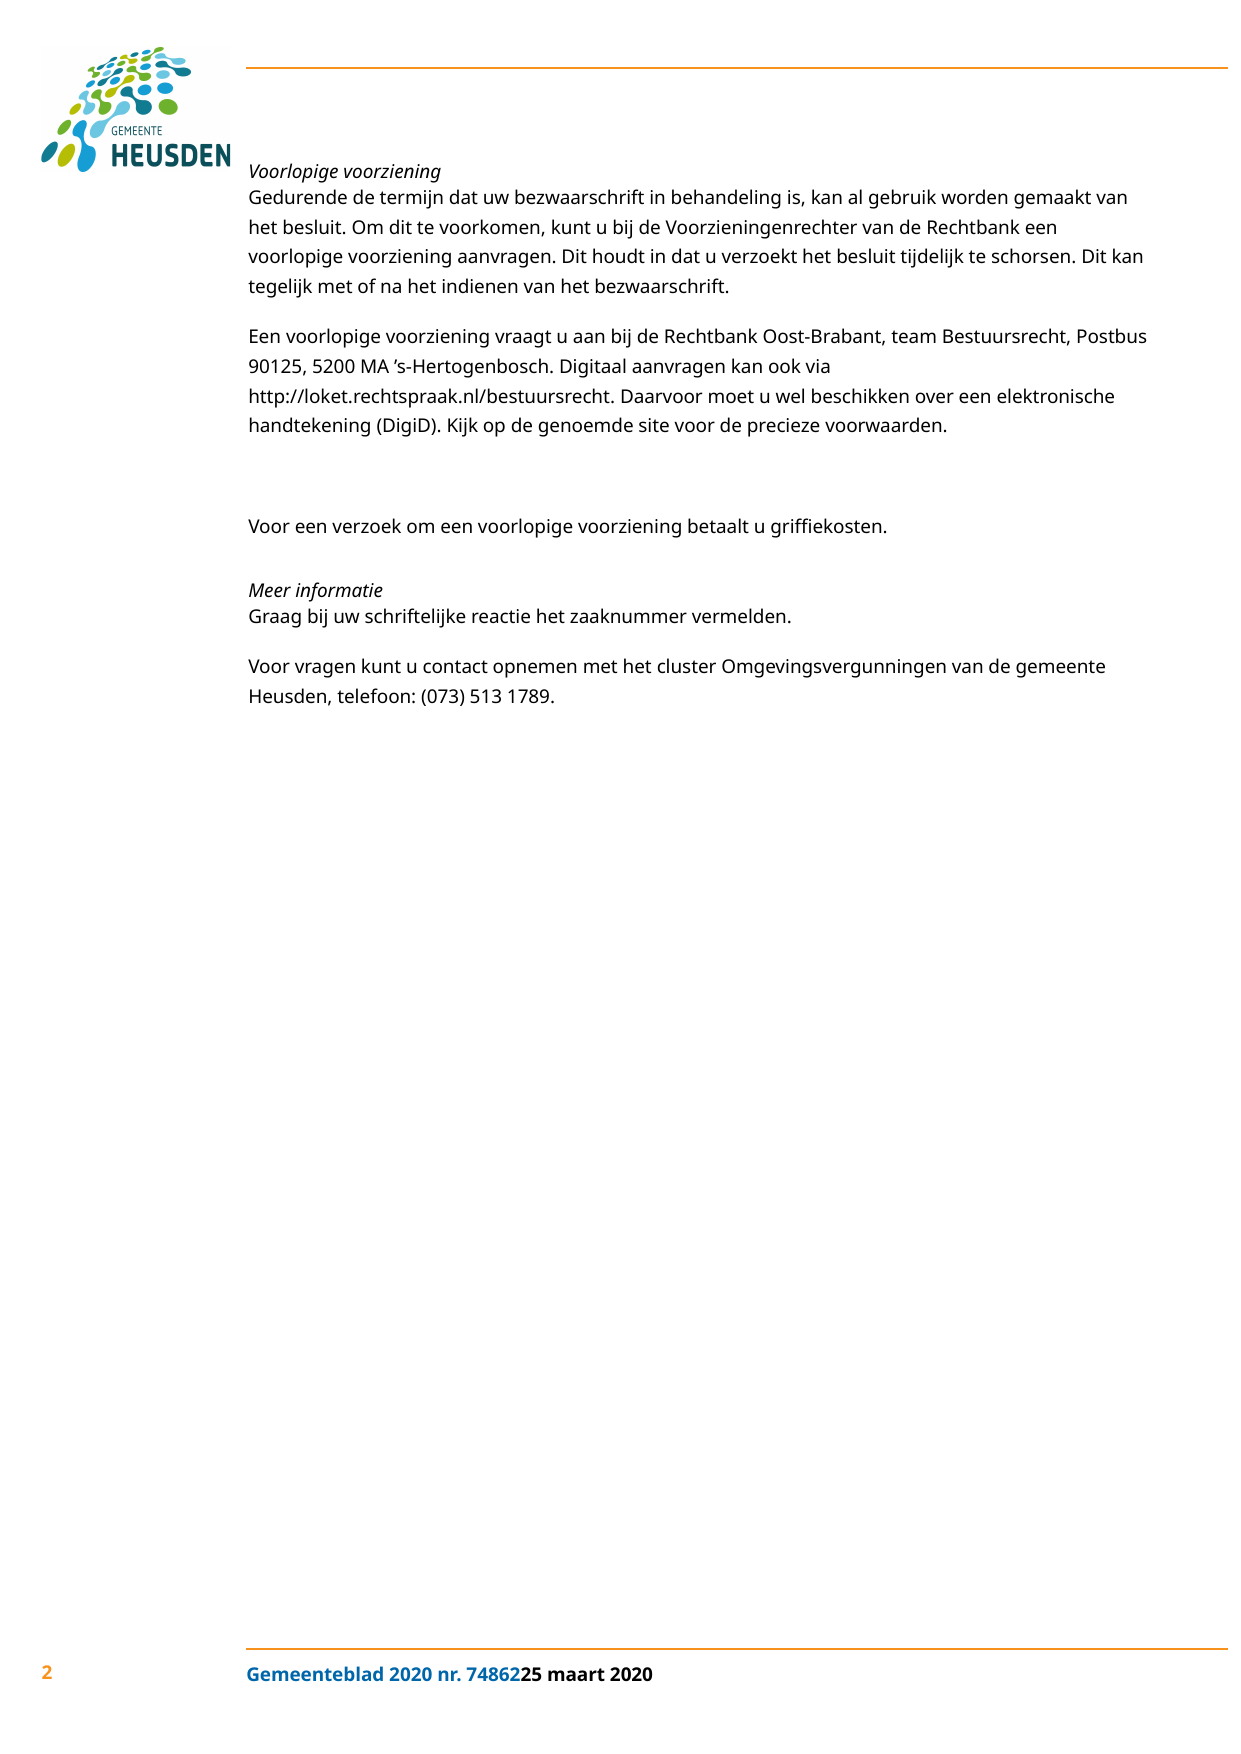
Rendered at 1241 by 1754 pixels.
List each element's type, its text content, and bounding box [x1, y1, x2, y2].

text Meer informatie [248, 577, 1152, 603]
text Voor een verzoek om een voorlopige voorziening betaalt u griffiekosten. [248, 513, 1152, 539]
text Voorlopige voorziening [248, 159, 1152, 184]
text Gedurende de termijn dat uw bezwaarschrift in behandeling is, kan al gebruik worden gemaakt van het besluit. Om dit te voorkomen, kunt u bij de Voorzieningenrechter van de Rechtbank een voorlopige voorziening aanvragen. Dit houdt in dat u verzoekt het besluit tijdelijk te schorsen. Dit kan tegelijk met of na het indienen van het bezwaarschrift. [248, 184, 1152, 299]
picture [41, 47, 231, 172]
text Een voorlopige voorziening vraagt u aan bij de Rechtbank Oost-Brabant, team Bestuursrecht, Postbus 90125, 5200 MA ’s-Hertogenbosch. Digitaal aanvragen kan ook via http://loket.rechtspraak.nl/bestuursrecht. Daarvoor moet u wel beschikken over een elektronische handtekening (DigiD). Kijk op de genoemde site voor de precieze voorwaarden. [248, 324, 1152, 438]
text Voor vragen kunt u contact opnemen met het cluster Omgevingsvergunningen van de gemeente Heusden, telefoon: (073) 513 1789. [248, 653, 1152, 709]
text Graag bij uw schriftelijke reactie het zaaknummer vermelden. [248, 603, 1152, 629]
